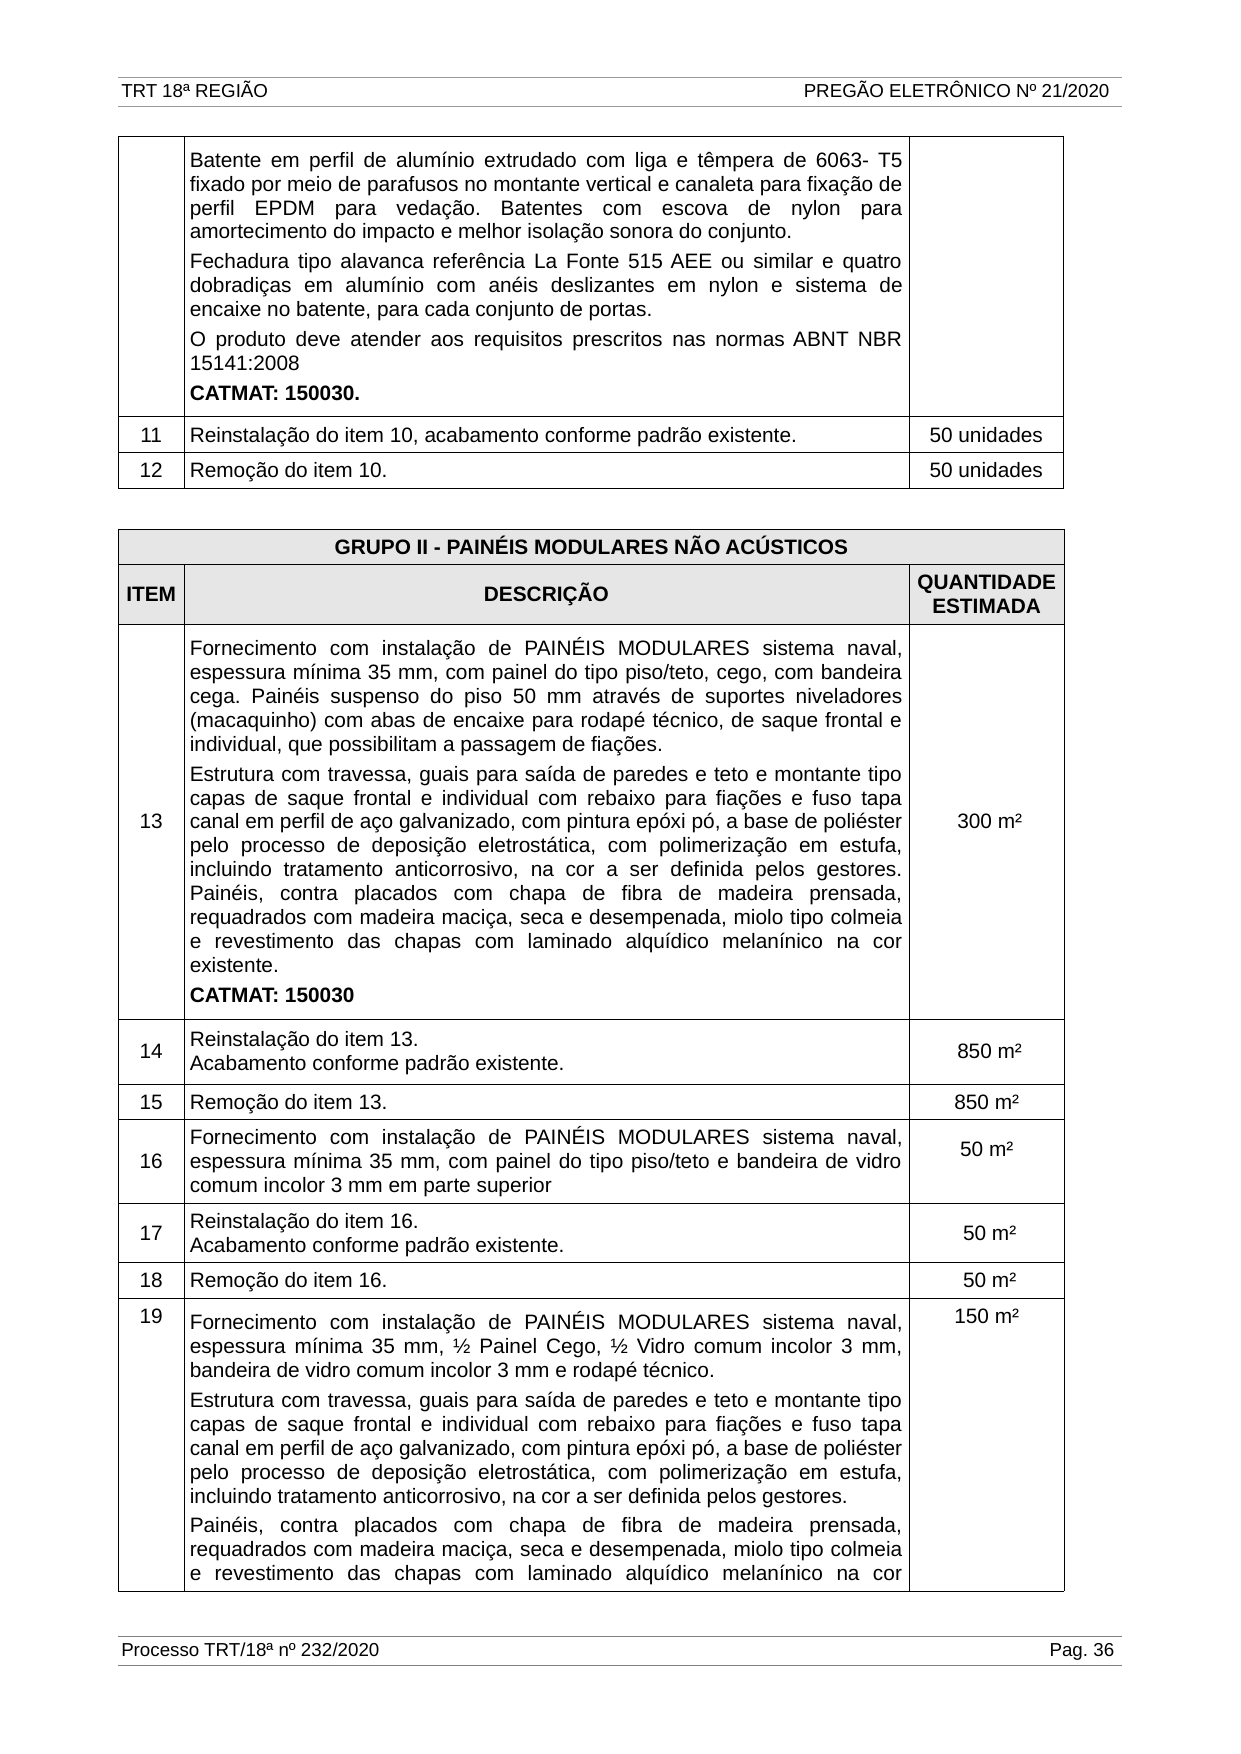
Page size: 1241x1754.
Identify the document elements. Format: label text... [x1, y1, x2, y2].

table_cell 16 [119, 1120, 184, 1203]
table_cell Reinstalação do item 10, acabamento conforme padrão existente. [185, 417, 909, 452]
table_cell Reinstalação do item 16. Acabamento conforme padrão existente. [185, 1204, 909, 1262]
table_cell 850 m² [910, 1020, 1064, 1083]
table_cell Remoção do item 16. [185, 1263, 909, 1298]
table_cell 50 m² [910, 1204, 1064, 1262]
table_cell [910, 137, 1063, 416]
table_cell 18 [119, 1263, 184, 1298]
table_cell 14 [119, 1020, 184, 1083]
table_cell DESCRIÇÃO [185, 565, 909, 624]
table_cell 50 unidades [910, 453, 1063, 488]
table_cell 50 m² [910, 1120, 1064, 1203]
table_cell Reinstalação do item 13. Acabamento conforme padrão existente. [185, 1020, 909, 1083]
table_cell 17 [119, 1204, 184, 1262]
table_cell 150 m² [910, 1299, 1064, 1591]
table_cell 11 [119, 417, 184, 452]
table_cell 19 [119, 1299, 184, 1591]
table_cell 50 unidades [910, 417, 1063, 452]
table_cell 12 [119, 453, 184, 488]
table_cell 850 m² [910, 1085, 1064, 1119]
table_header GRUPO II - PAINÉIS MODULARES NÃO ACÚSTICOS [119, 530, 1064, 564]
table_cell 13 [119, 625, 184, 1018]
table_cell 15 [119, 1085, 184, 1119]
table_cell 50 m² [910, 1263, 1064, 1298]
table_cell Remoção do item 10. [185, 453, 909, 488]
table_cell QUANTIDADE ESTIMADA [910, 565, 1064, 624]
table_cell Fornecimento com instalação de PAINÉIS MODULARES sistema naval, espessura mínima 35 mm, ½ Painel Cego, ½ Vidro comum incolor 3 mm, bandeira de vidro comum incolor 3 mm e rodapé técnico. Estrutura com travessa, guais para saída de paredes e teto e montante tipo capas de saque frontal e individual com rebaixo para fiações e fuso tapa canal em perfil de aço galvanizado, com pintura epóxi pó, a base de poliéster pelo processo de deposição eletrostática, com polimerização em estufa, incluindo tratamento anticorrosivo, na cor a ser definida pelos gestores. Painéis, contra placados com chapa de fibra de madeira prensada, requadrados com madeira maciça, seca e desempenada, miolo tipo colmeia e revestimento das chapas com laminado alquídico melanínico na cor [185, 1299, 909, 1591]
table_cell 300 m² [910, 625, 1064, 1018]
table_cell Remoção do item 13. [185, 1085, 909, 1119]
table_cell Fornecimento com instalação de PAINÉIS MODULARES sistema naval, espessura mínima 35 mm, com painel do tipo piso/teto, cego, com bandeira cega. Painéis suspenso do piso 50 mm através de suportes niveladores (macaquinho) com abas de encaixe para rodapé técnico, de saque frontal e individual, que possibilitam a passagem de fiações. Estrutura com travessa, guais para saída de paredes e teto e montante tipo capas de saque frontal e individual com rebaixo para fiações e fuso tapa canal em perfil de aço galvanizado, com pintura epóxi pó, a base de poliéster pelo processo de deposição eletrostática, com polimerização em estufa, incluindo tratamento anticorrosivo, na cor a ser definida pelos gestores. Painéis, contra placados com chapa de fibra de madeira prensada, requadrados com madeira maciça, seca e desempenada, miolo tipo colmeia e revestimento das chapas com laminado alquídico melanínico na cor existente. CATMAT: 150030 [185, 625, 909, 1018]
table_cell Fornecimento com instalação de PAINÉIS MODULARES sistema naval, espessura mínima 35 mm, com painel do tipo piso/teto e bandeira de vidro comum incolor 3 mm em parte superior [185, 1120, 909, 1203]
table_cell ITEM [119, 565, 184, 624]
table_cell [119, 137, 184, 416]
table_cell Batente em perfil de alumínio extrudado com liga e têmpera de 6063- T5 fixado por meio de parafusos no montante vertical e canaleta para fixação de perfil EPDM para vedação. Batentes com escova de nylon para amortecimento do impacto e melhor isolação sonora do conjunto. Fechadura tipo alavanca referência La Fonte 515 AEE ou similar e quatro dobradiças em alumínio com anéis deslizantes em nylon e sistema de encaixe no batente, para cada conjunto de portas. O produto deve atender aos requisitos prescritos nas normas ABNT NBR 15141:2008 CATMAT: 150030. [185, 137, 909, 416]
